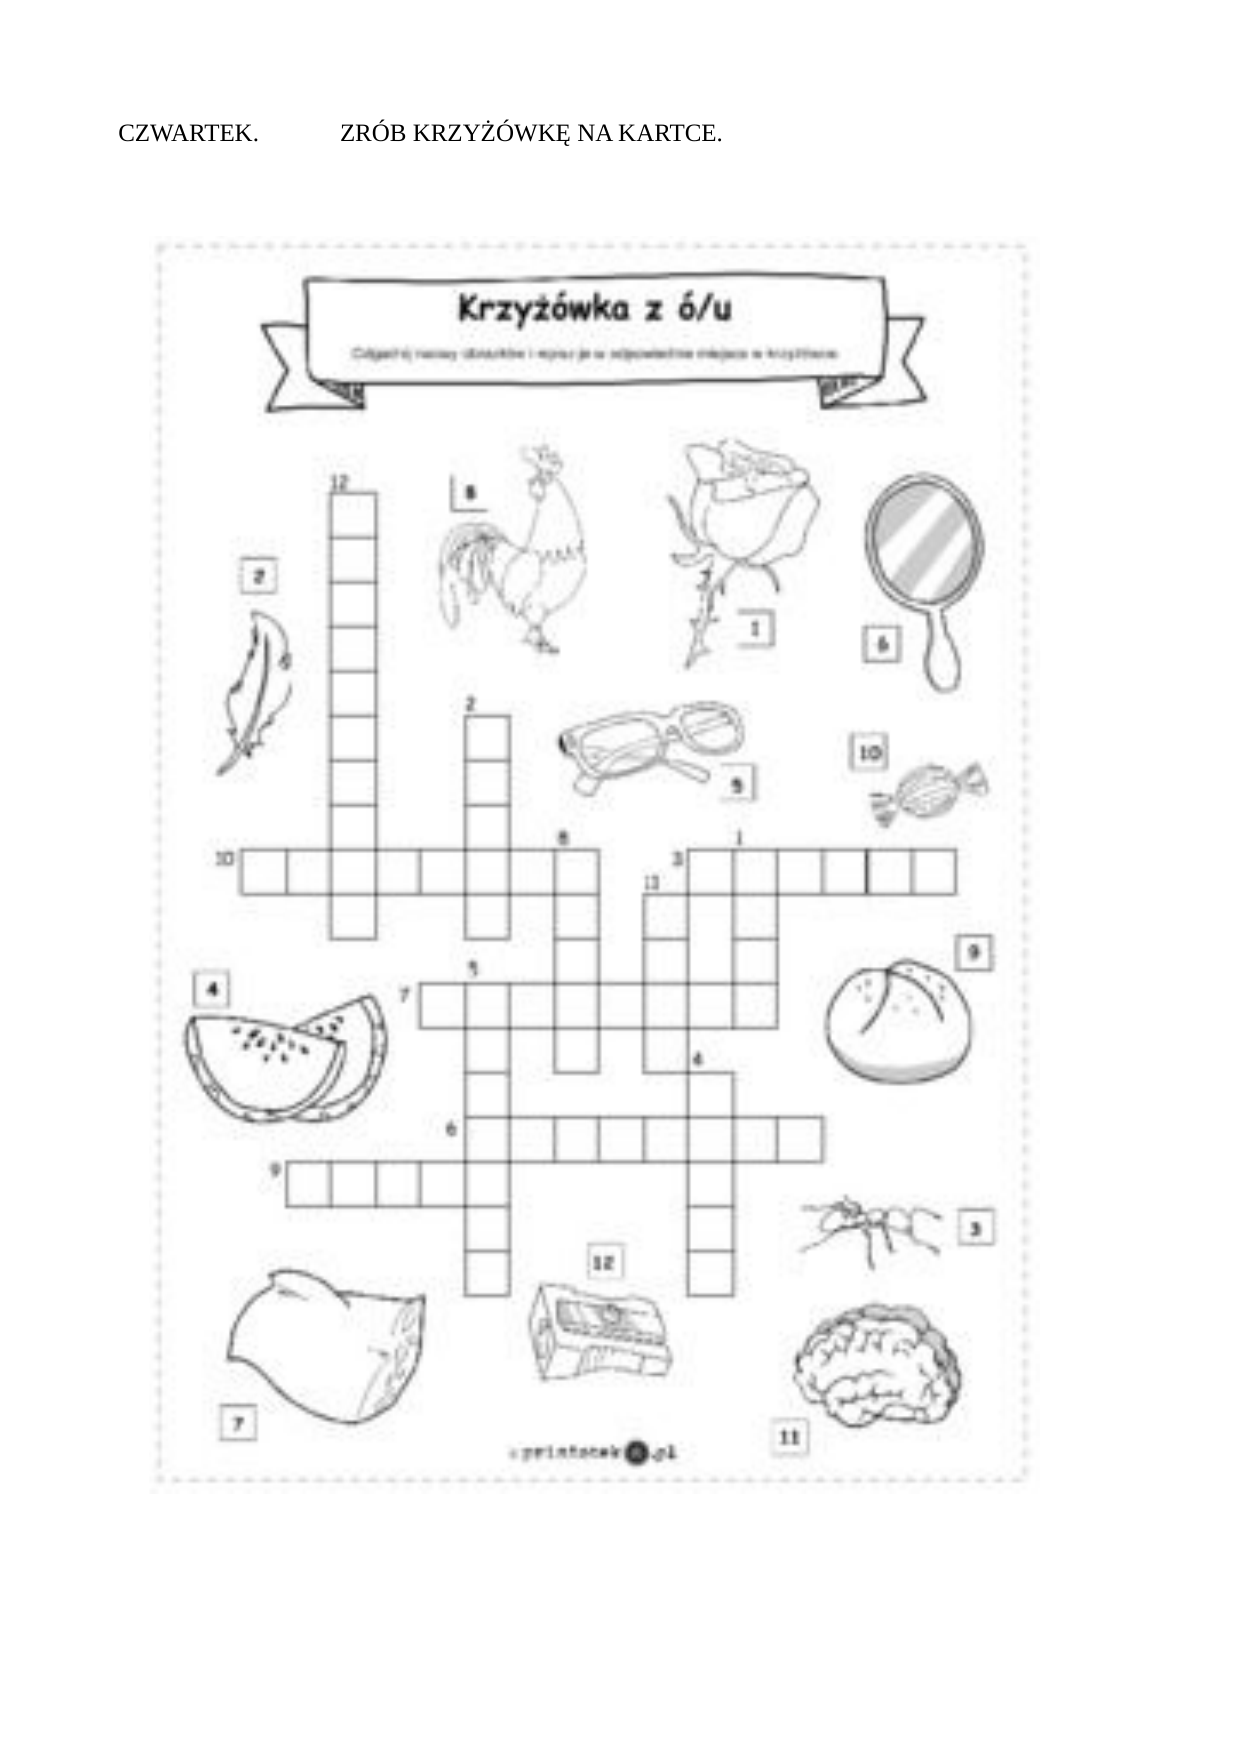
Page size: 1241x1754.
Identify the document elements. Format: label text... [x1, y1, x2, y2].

text CZWARTEK. ZRÓB KRZYŻÓWKĘ NA KARTCE. [118, 118, 1122, 147]
